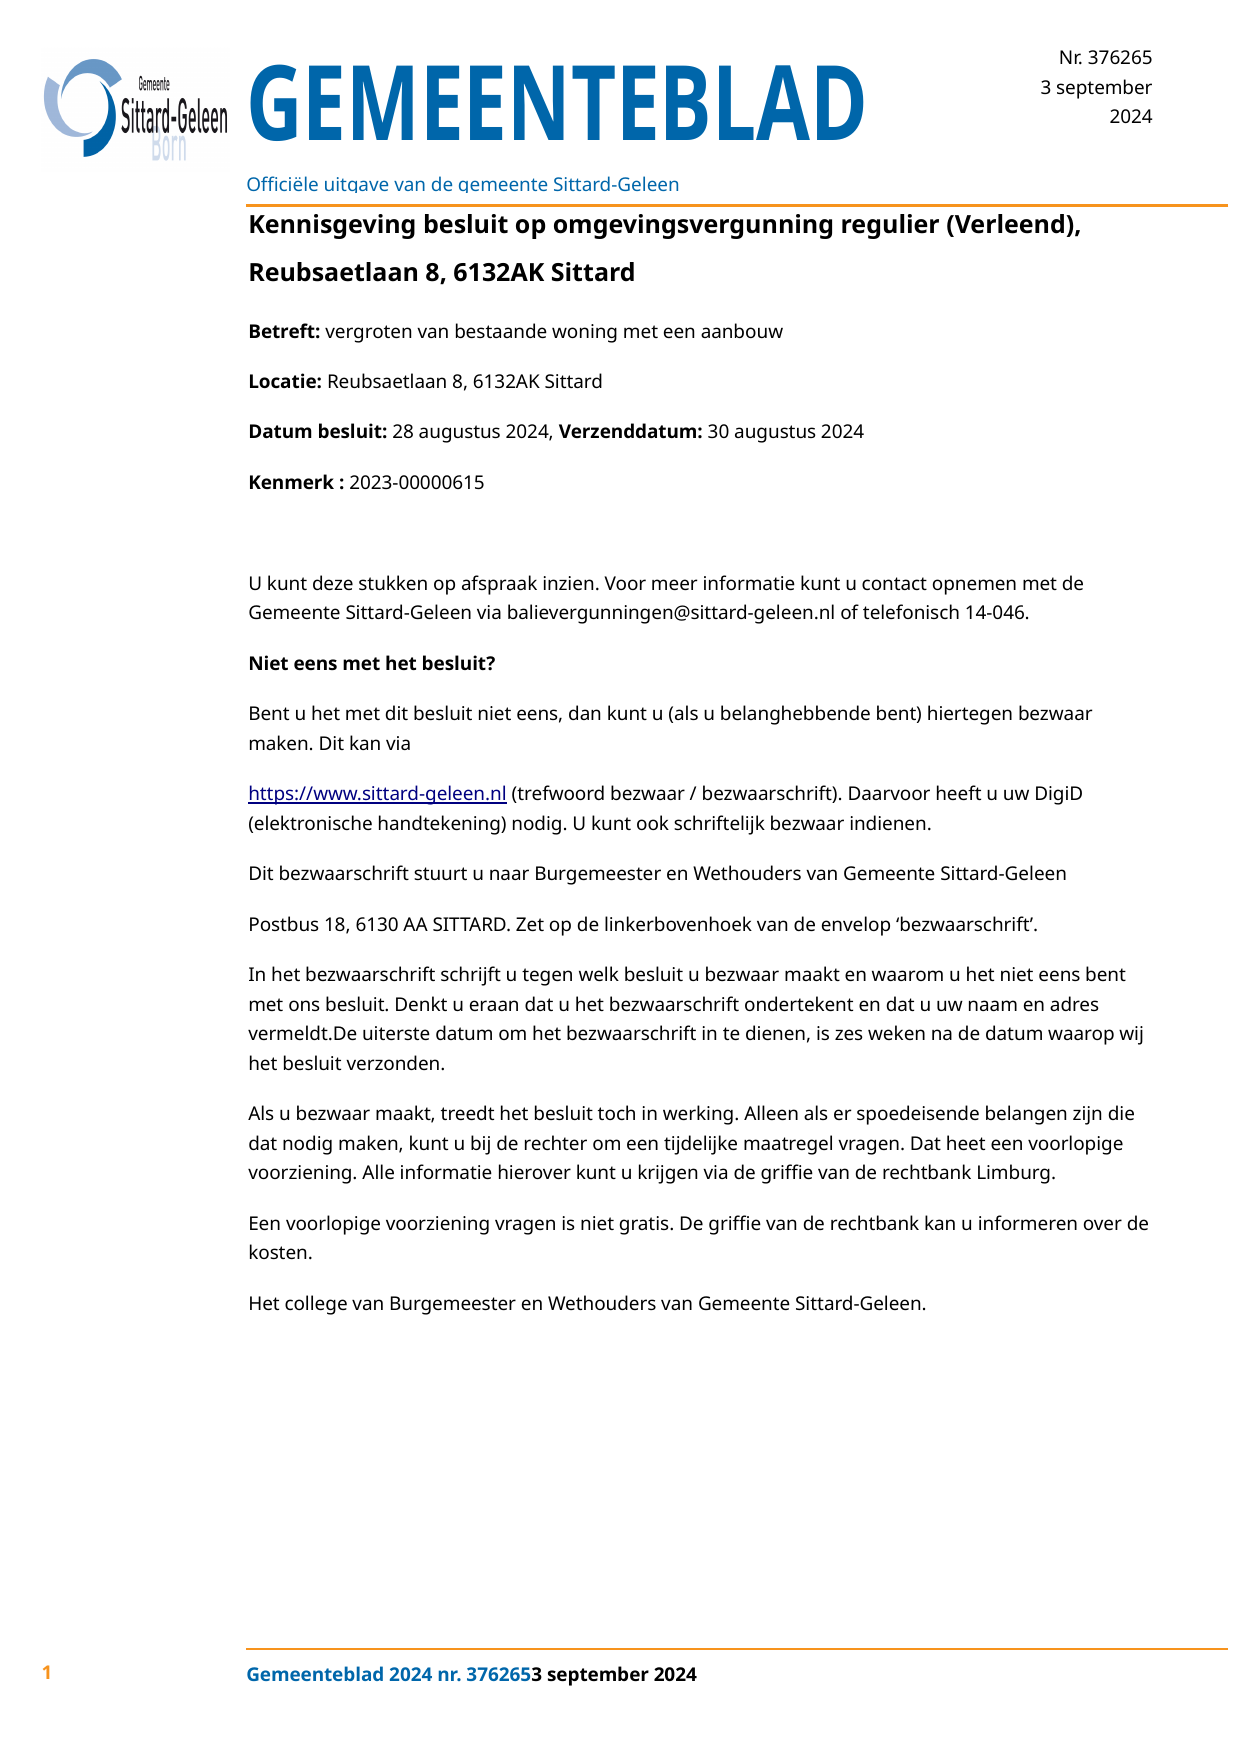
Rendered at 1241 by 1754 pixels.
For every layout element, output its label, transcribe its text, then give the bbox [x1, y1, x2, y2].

text Postbus 18, 6130 AA SITTARD. Zet op de linkerbovenhoek van de envelop ‘bezwaarschrift’. [248, 911, 1152, 937]
text Kennisgeving besluit op omgevingsvergunning regulier (Verleend), Reubsaetlaan 8, 6132AK Sittard [248, 207, 1152, 288]
text In het bezwaarschrift schrijft u tegen welk besluit u bezwaar maakt en waarom u het niet eens bent met ons besluit. Denkt u eraan dat u het bezwaarschrift ondertekent en dat u uw naam en adres vermeldt.De uiterste datum om het bezwaarschrift in te dienen, is zes weken na de datum waarop wij het besluit verzonden. [248, 961, 1152, 1076]
text Als u bezwaar maakt, treedt het besluit toch in werking. Alleen als er spoedeisende belangen zijn die dat nodig maken, kunt u bij de rechter om een tijdelijke maatregel vragen. Dat heet een voorlopige voorziening. Alle informatie hierover kunt u krijgen via de griffie van de rechtbank Limburg. [248, 1100, 1152, 1185]
text Niet eens met het besluit? [248, 650, 1152, 676]
text Het college van Burgemeester en Wethouders van Gemeente Sittard-Geleen. [248, 1290, 1152, 1316]
text https://www.sittard-geleen.nl (trefwoord bezwaar / bezwaarschrift). Daarvoor heeft u uw DigiD (elektronische handtekening) nodig. U kunt ook schriftelijk bezwaar indienen. [248, 780, 1152, 836]
text Een voorlopige voorziening vragen is niet gratis. De griffie van de rechtbank kan u informeren over de kosten. [248, 1210, 1152, 1265]
text U kunt deze stukken op afspraak inzien. Voor meer informatie kunt u contact opnemen met de Gemeente Sittard-Geleen via balievergunningen@sittard-geleen.nl of telefonisch 14-046. [248, 570, 1152, 625]
text Kenmerk : 2023-00000615 [248, 469, 1152, 495]
text Locatie: Reubsaetlaan 8, 6132AK Sittard [248, 368, 1152, 394]
text Datum besluit: 28 augustus 2024, Verzenddatum: 30 augustus 2024 [248, 419, 1152, 444]
text Dit bezwaarschrift stuurt u naar Burgemeester en Wethouders van Gemeente Sittard-Geleen [248, 860, 1152, 886]
picture [41, 47, 231, 172]
text Bent u het met dit besluit niet eens, dan kunt u (als u belanghebbende bent) hiertegen bezwaar maken. Dit kan via [248, 700, 1152, 756]
text Betreft: vergroten van bestaande woning met een aanbouw [248, 318, 1152, 344]
